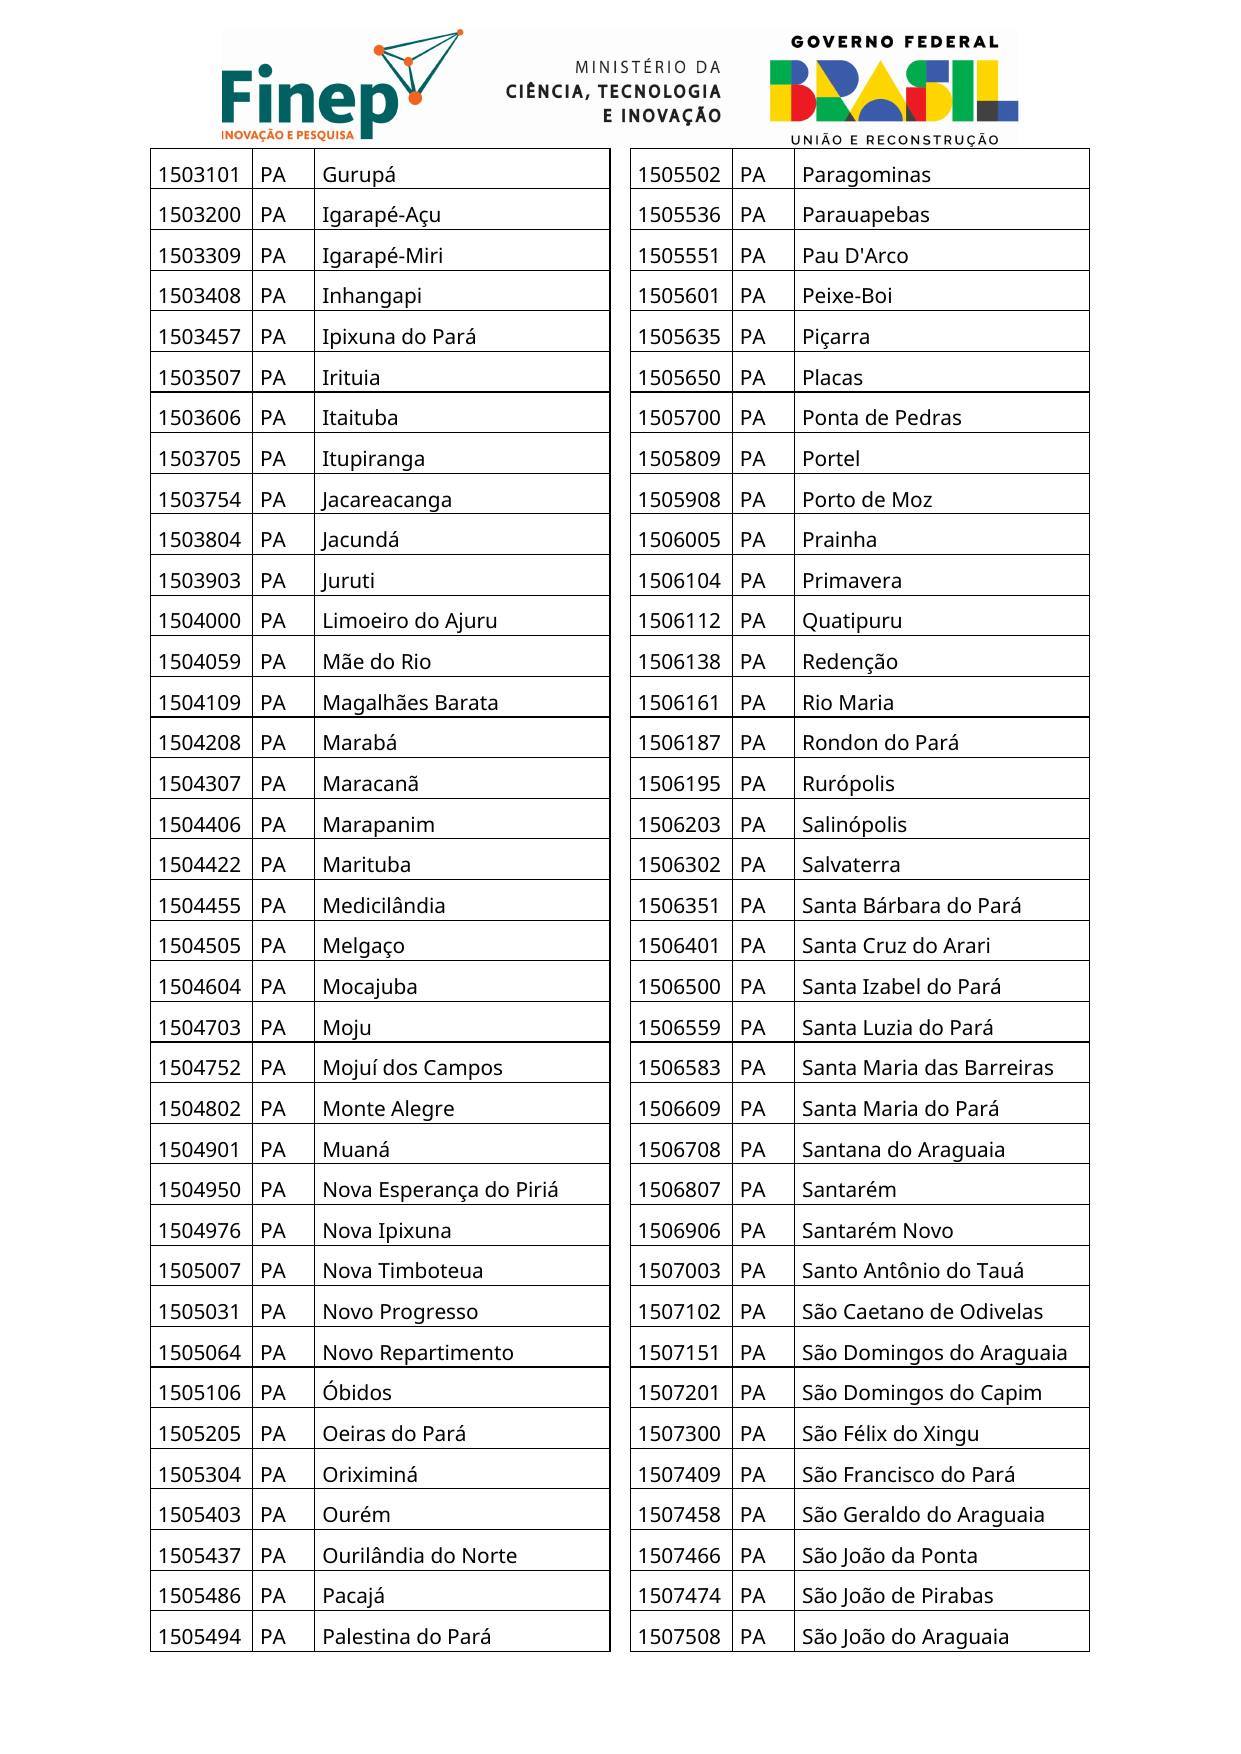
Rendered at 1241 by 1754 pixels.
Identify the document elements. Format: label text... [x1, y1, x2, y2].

table_cell Nova Timboteua [315, 1246, 609, 1285]
table_cell 1506161 [631, 677, 732, 716]
table_cell Jacundá [315, 514, 609, 554]
table_cell PA [253, 1368, 314, 1407]
table_cell Juruti [315, 555, 609, 594]
table_cell 1504976 [151, 1205, 252, 1244]
table_cell Oeiras do Pará [315, 1408, 609, 1448]
table_cell Marabá [315, 718, 609, 757]
table_cell PA [253, 596, 314, 635]
table_cell Prainha [795, 514, 1089, 554]
table_cell PA [253, 149, 314, 188]
table_cell Salvaterra [795, 839, 1089, 879]
table_cell PA [733, 1286, 794, 1326]
table_cell São João da Ponta [795, 1530, 1089, 1569]
table_cell Santa Izabel do Pará [795, 961, 1089, 1001]
table_cell 1504505 [151, 921, 252, 960]
table_cell PA [733, 1368, 794, 1407]
table_cell PA [733, 1327, 794, 1366]
table_cell PA [733, 230, 794, 269]
table_cell Santa Luzia do Pará [795, 1002, 1089, 1041]
table_cell PA [253, 1571, 314, 1610]
table_cell PA [253, 758, 314, 798]
table_cell PA [253, 189, 314, 229]
table_cell Nova Ipixuna [315, 1205, 609, 1244]
table_cell 1504208 [151, 718, 252, 757]
table_cell Paragominas [795, 149, 1089, 188]
table_cell PA [733, 1571, 794, 1610]
table_cell Igarapé-Miri [315, 230, 609, 269]
table_cell Portel [795, 433, 1089, 473]
table_cell PA [253, 1286, 314, 1326]
table_cell Mãe do Rio [315, 636, 609, 676]
table_cell 1505601 [631, 271, 732, 310]
table_cell Santa Cruz do Arari [795, 921, 1089, 960]
table_cell Santarém Novo [795, 1205, 1089, 1244]
table_cell PA [253, 636, 314, 676]
table_cell PA [733, 1408, 794, 1448]
table_cell PA [253, 718, 314, 757]
table_cell 1504406 [151, 799, 252, 838]
table_cell Muaná [315, 1124, 609, 1163]
table_cell PA [733, 596, 794, 635]
table_cell PA [733, 1124, 794, 1163]
table_cell PA [733, 433, 794, 473]
table_cell PA [253, 1611, 314, 1651]
table_cell PA [253, 433, 314, 473]
table_cell 1507474 [631, 1571, 732, 1610]
table_cell 1505551 [631, 230, 732, 269]
table_cell São Félix do Xingu [795, 1408, 1089, 1448]
table_cell 1504950 [151, 1164, 252, 1204]
table_cell 1503408 [151, 271, 252, 310]
table_cell 1505809 [631, 433, 732, 473]
table_cell São Francisco do Pará [795, 1449, 1089, 1488]
table_cell PA [253, 1327, 314, 1366]
table_cell Parauapebas [795, 189, 1089, 229]
table_cell Inhangapi [315, 271, 609, 310]
table_cell Marituba [315, 839, 609, 879]
table_cell 1504059 [151, 636, 252, 676]
table_cell 1506195 [631, 758, 732, 798]
table_cell Santa Bárbara do Pará [795, 880, 1089, 919]
table_cell PA [733, 1002, 794, 1041]
table_cell PA [253, 271, 314, 310]
table_cell PA [733, 555, 794, 594]
table_cell 1503606 [151, 393, 252, 432]
table_cell 1503200 [151, 189, 252, 229]
table_cell PA [733, 1449, 794, 1488]
table_cell PA [733, 758, 794, 798]
table_cell Ponta de Pedras [795, 393, 1089, 432]
table_cell PA [733, 880, 794, 919]
table_cell PA [253, 514, 314, 554]
table_cell PA [253, 839, 314, 879]
table_cell Pau D'Arco [795, 230, 1089, 269]
table_cell 1503705 [151, 433, 252, 473]
table_cell 1503457 [151, 311, 252, 351]
table_cell Itupiranga [315, 433, 609, 473]
table_cell Medicilândia [315, 880, 609, 919]
table_cell 1504307 [151, 758, 252, 798]
table_cell PA [253, 393, 314, 432]
table_cell 1507466 [631, 1530, 732, 1569]
table_cell 1504901 [151, 1124, 252, 1163]
table_cell 1504109 [151, 677, 252, 716]
table_cell PA [733, 677, 794, 716]
table_cell PA [253, 352, 314, 391]
table_cell 1507300 [631, 1408, 732, 1448]
table_cell 1506708 [631, 1124, 732, 1163]
table_cell PA [253, 1205, 314, 1244]
table_cell 1506112 [631, 596, 732, 635]
table_cell 1507102 [631, 1286, 732, 1326]
table_cell 1503804 [151, 514, 252, 554]
table_cell PA [253, 230, 314, 269]
table_cell 1505502 [631, 149, 732, 188]
table_cell 1506906 [631, 1205, 732, 1244]
table_cell PA [733, 1083, 794, 1123]
table_cell 1506609 [631, 1083, 732, 1123]
table_cell Santa Maria das Barreiras [795, 1043, 1089, 1082]
table_cell Rondon do Pará [795, 718, 1089, 757]
table_cell PA [733, 1489, 794, 1529]
table_cell Óbidos [315, 1368, 609, 1407]
table_cell São Caetano de Odivelas [795, 1286, 1089, 1326]
table_cell 1505486 [151, 1571, 252, 1610]
table_cell 1506500 [631, 961, 732, 1001]
table_cell Palestina do Pará [315, 1611, 609, 1651]
table_cell PA [733, 311, 794, 351]
table_cell PA [253, 1408, 314, 1448]
table_cell 1505650 [631, 352, 732, 391]
table_cell PA [253, 677, 314, 716]
table_cell Marapanim [315, 799, 609, 838]
table_cell São Geraldo do Araguaia [795, 1489, 1089, 1529]
table_cell PA [253, 1449, 314, 1488]
table_cell PA [253, 961, 314, 1001]
table_cell 1503309 [151, 230, 252, 269]
table_cell 1505031 [151, 1286, 252, 1326]
table_cell 1505494 [151, 1611, 252, 1651]
table_cell PA [733, 839, 794, 879]
table_cell Santana do Araguaia [795, 1124, 1089, 1163]
table_cell Porto de Moz [795, 474, 1089, 513]
table_cell 1503754 [151, 474, 252, 513]
table_cell Redenção [795, 636, 1089, 676]
table_cell Ourém [315, 1489, 609, 1529]
table_cell PA [733, 271, 794, 310]
table_cell Novo Repartimento [315, 1327, 609, 1366]
table_cell 1505536 [631, 189, 732, 229]
table_cell 1506104 [631, 555, 732, 594]
table_cell PA [733, 961, 794, 1001]
table_cell 1505007 [151, 1246, 252, 1285]
table_cell Mocajuba [315, 961, 609, 1001]
table_cell Primavera [795, 555, 1089, 594]
table_cell 1505635 [631, 311, 732, 351]
table_cell 1503507 [151, 352, 252, 391]
table_cell Gurupá [315, 149, 609, 188]
table_cell 1506583 [631, 1043, 732, 1082]
table_cell Quatipuru [795, 596, 1089, 635]
table_cell 1507458 [631, 1489, 732, 1529]
table_cell PA [733, 189, 794, 229]
table_cell 1507003 [631, 1246, 732, 1285]
table_cell PA [253, 555, 314, 594]
table_cell PA [733, 1246, 794, 1285]
table_cell 1505700 [631, 393, 732, 432]
table_cell PA [253, 799, 314, 838]
table_cell 1505908 [631, 474, 732, 513]
table_cell PA [253, 921, 314, 960]
table_cell PA [253, 311, 314, 351]
table_cell PA [253, 1164, 314, 1204]
table_cell Magalhães Barata [315, 677, 609, 716]
table_cell Rio Maria [795, 677, 1089, 716]
table_cell 1506138 [631, 636, 732, 676]
table_cell Itaituba [315, 393, 609, 432]
table_cell PA [733, 799, 794, 838]
table_cell Santo Antônio do Tauá [795, 1246, 1089, 1285]
table_cell Limoeiro do Ajuru [315, 596, 609, 635]
table_cell Igarapé-Açu [315, 189, 609, 229]
table_cell PA [253, 1002, 314, 1041]
table_cell 1506302 [631, 839, 732, 879]
table_cell Rurópolis [795, 758, 1089, 798]
table_cell Peixe-Boi [795, 271, 1089, 310]
table_cell Piçarra [795, 311, 1089, 351]
table_cell 1507151 [631, 1327, 732, 1366]
table_cell 1504604 [151, 961, 252, 1001]
table_cell 1507201 [631, 1368, 732, 1407]
table_cell PA [733, 352, 794, 391]
table_cell PA [733, 514, 794, 554]
table_cell 1503903 [151, 555, 252, 594]
table_cell São João de Pirabas [795, 1571, 1089, 1610]
table_cell 1507508 [631, 1611, 732, 1651]
table_cell PA [733, 1164, 794, 1204]
table_cell Melgaço [315, 921, 609, 960]
table_cell 1505064 [151, 1327, 252, 1366]
table_cell PA [253, 880, 314, 919]
table_cell PA [733, 1530, 794, 1569]
table_cell 1506005 [631, 514, 732, 554]
table_cell 1504455 [151, 880, 252, 919]
table_cell 1506187 [631, 718, 732, 757]
table_cell São João do Araguaia [795, 1611, 1089, 1651]
table_cell 1505304 [151, 1449, 252, 1488]
table_cell Novo Progresso [315, 1286, 609, 1326]
table_cell Irituia [315, 352, 609, 391]
table_cell 1505106 [151, 1368, 252, 1407]
table_cell 1504752 [151, 1043, 252, 1082]
table_cell 1507409 [631, 1449, 732, 1488]
table_cell 1504703 [151, 1002, 252, 1041]
table_cell 1506807 [631, 1164, 732, 1204]
table_cell 1505205 [151, 1408, 252, 1448]
table_cell São Domingos do Capim [795, 1368, 1089, 1407]
table_cell Mojuí dos Campos [315, 1043, 609, 1082]
table_cell PA [733, 921, 794, 960]
table_cell PA [253, 1043, 314, 1082]
table_cell PA [253, 1083, 314, 1123]
table_cell Nova Esperança do Piriá [315, 1164, 609, 1204]
table_cell PA [733, 718, 794, 757]
table_cell PA [733, 1205, 794, 1244]
table_cell Placas [795, 352, 1089, 391]
table_cell PA [253, 474, 314, 513]
table_cell PA [733, 393, 794, 432]
table_cell PA [733, 149, 794, 188]
table_cell Ipixuna do Pará [315, 311, 609, 351]
table_cell Pacajá [315, 1571, 609, 1610]
table_cell PA [253, 1530, 314, 1569]
table_cell 1506559 [631, 1002, 732, 1041]
table_cell Oriximiná [315, 1449, 609, 1488]
table_cell 1506203 [631, 799, 732, 838]
table_cell Jacareacanga [315, 474, 609, 513]
table_cell Santa Maria do Pará [795, 1083, 1089, 1123]
table_cell PA [733, 636, 794, 676]
table_cell PA [733, 1043, 794, 1082]
table_cell PA [253, 1246, 314, 1285]
table_cell 1505403 [151, 1489, 252, 1529]
table_cell 1506401 [631, 921, 732, 960]
table_cell Moju [315, 1002, 609, 1041]
table_cell PA [733, 1611, 794, 1651]
table_cell Salinópolis [795, 799, 1089, 838]
table_cell PA [253, 1124, 314, 1163]
table_cell Maracanã [315, 758, 609, 798]
table_cell PA [733, 474, 794, 513]
table_cell 1504422 [151, 839, 252, 879]
table_cell Ourilândia do Norte [315, 1530, 609, 1569]
table_cell 1506351 [631, 880, 732, 919]
table_cell 1504000 [151, 596, 252, 635]
table_cell 1504802 [151, 1083, 252, 1123]
table_cell São Domingos do Araguaia [795, 1327, 1089, 1366]
table_cell 1505437 [151, 1530, 252, 1569]
table_cell PA [253, 1489, 314, 1529]
table_cell Santarém [795, 1164, 1089, 1204]
table_cell 1503101 [151, 149, 252, 188]
table_cell Monte Alegre [315, 1083, 609, 1123]
